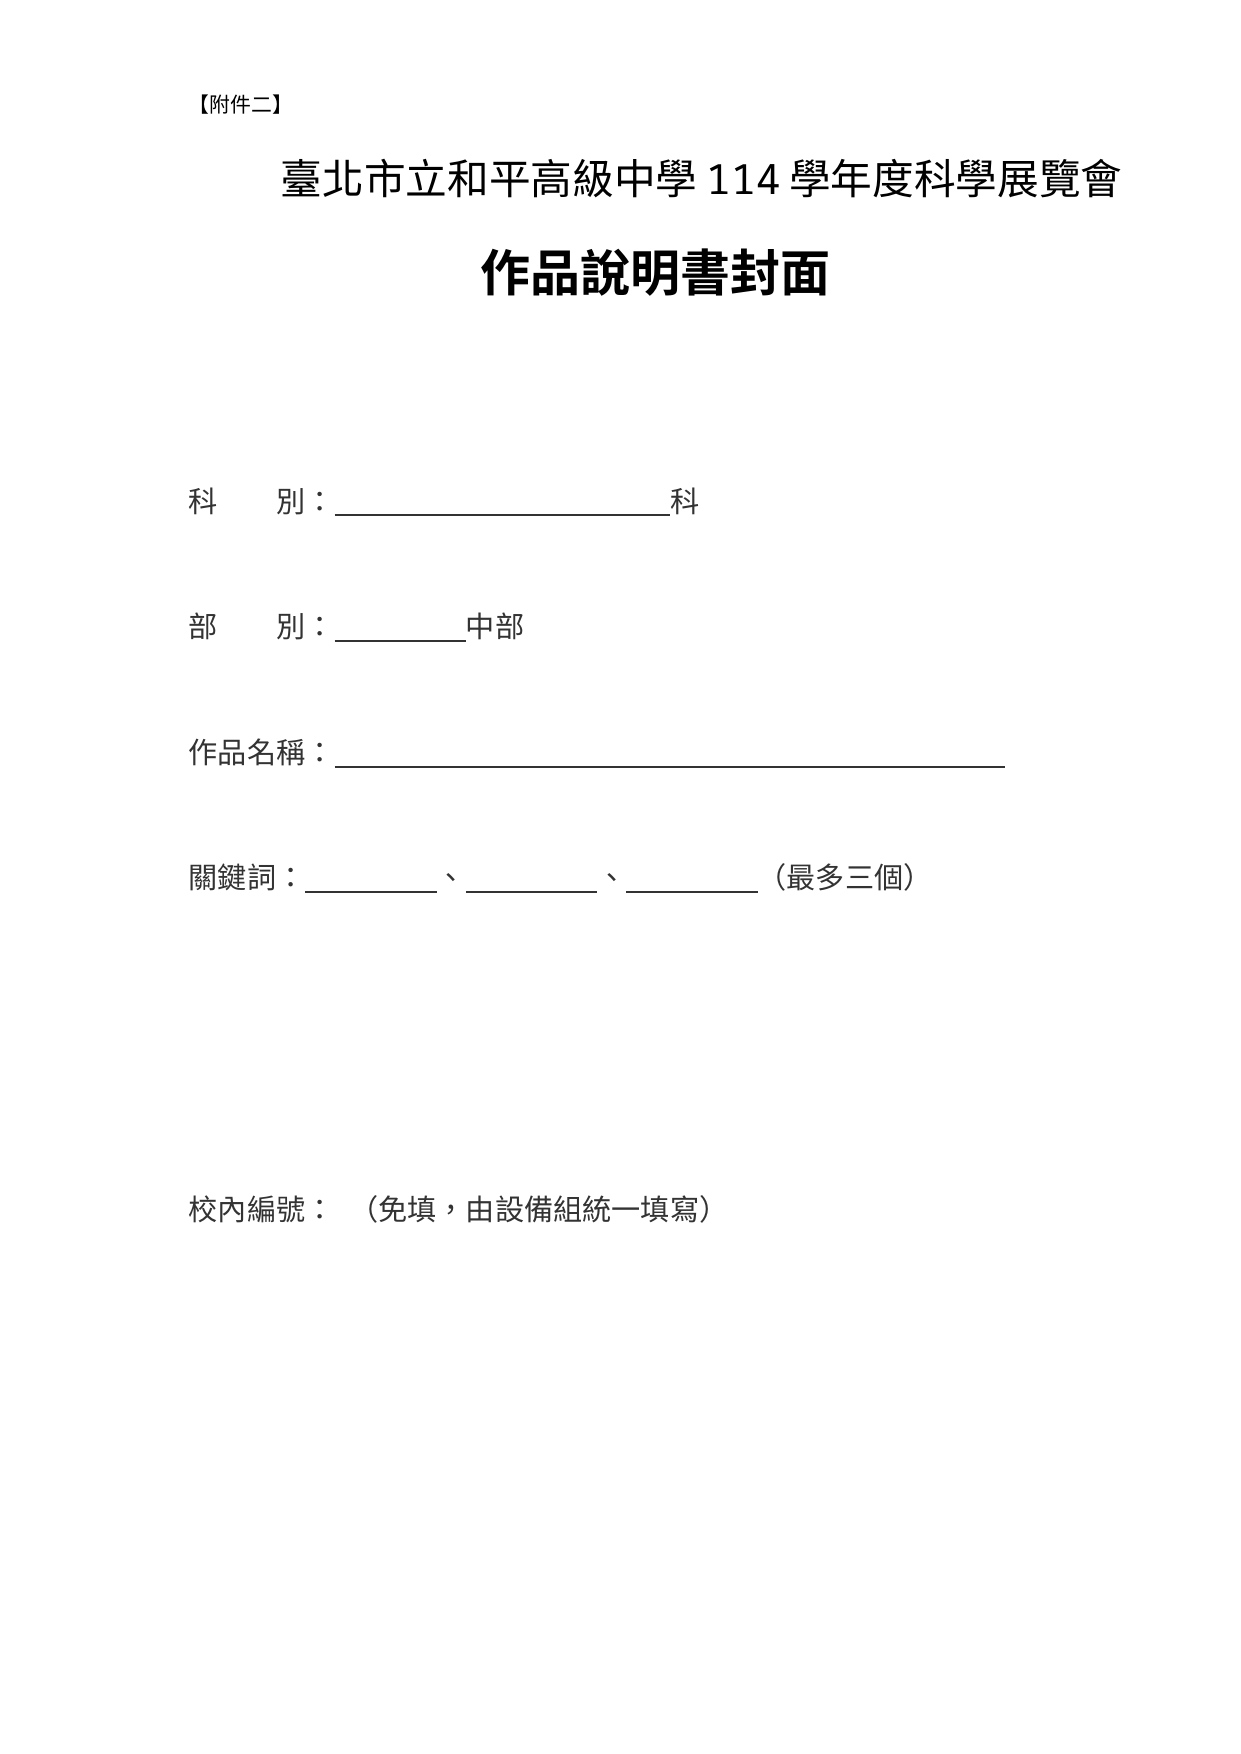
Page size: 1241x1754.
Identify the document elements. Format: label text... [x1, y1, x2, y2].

text 校內編號： （免填，由設備組統一填寫） [188, 1166, 1122, 1229]
text 科 別： 科 [188, 458, 1122, 520]
text 作品名稱： [188, 709, 1122, 771]
text 關鍵詞： 、 、 （最多三個） [188, 834, 1122, 897]
text 作品說明書封面 [188, 197, 1122, 322]
text 臺北市立和平高級中學114學年度科學展覽會 [188, 135, 1122, 197]
text 部 別： 中部 [188, 583, 1122, 646]
